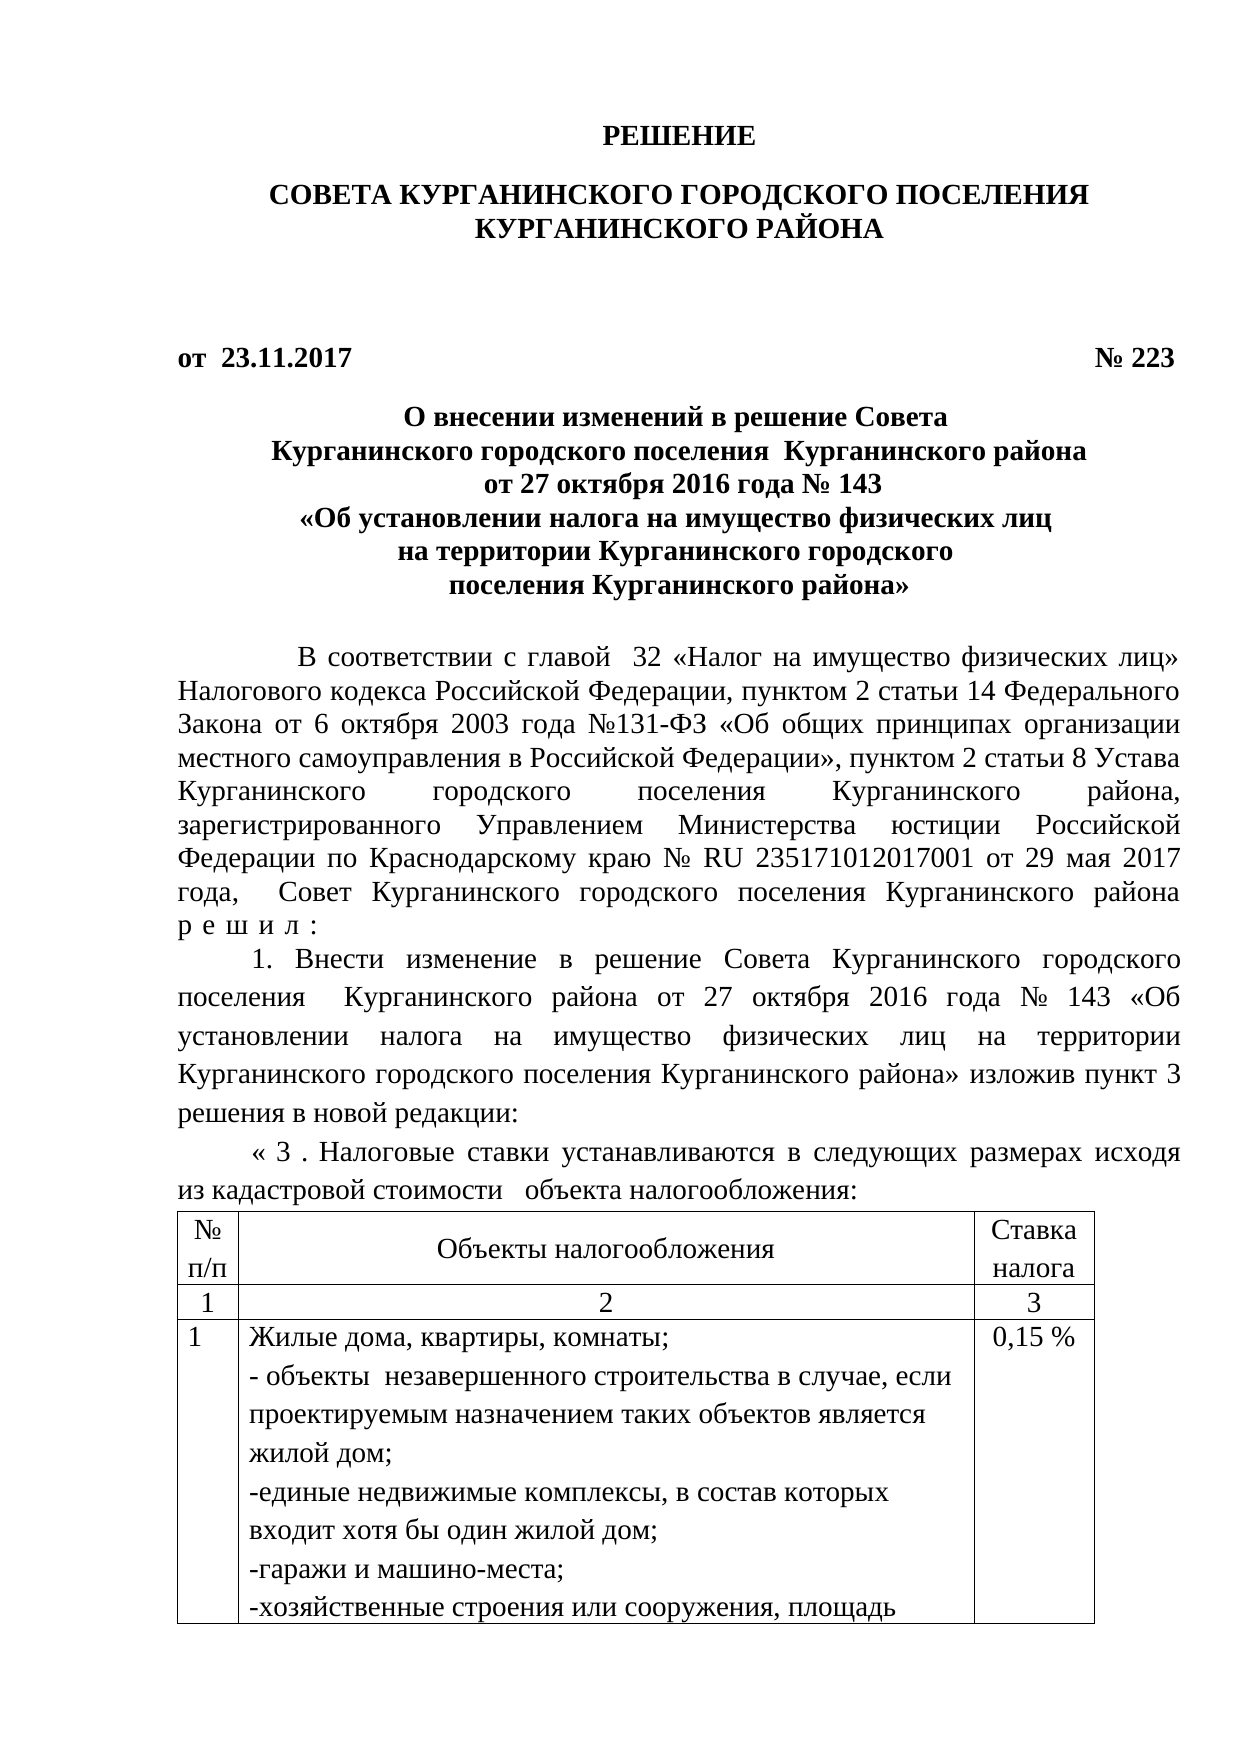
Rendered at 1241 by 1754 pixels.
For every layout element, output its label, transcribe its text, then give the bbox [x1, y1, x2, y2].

text СОВЕТА КУРГАНИНСКОГО ГОРОДСКОГО ПОСЕЛЕНИЯ КУРГАНИНСКОГО РАЙОНА [177, 177, 1181, 244]
table_cell 0,15 % [975, 1320, 1094, 1623]
table_header Объекты налогообложения [239, 1212, 974, 1284]
text «3.Налоговые ставки устанавливаются в следующих размерах исходя из кадастровой стоимости объекта налогообложения: [177, 1134, 1181, 1206]
text 1. Внести изменение в решение Совета Курганинского городского поселения Курганинского района от 27 октября 2016 года № 143 «Об установлении налога на имущество физических лиц на территории Курганинского городского поселения Курганинского района» изложив пункт 3 решения в новой редакции: [177, 941, 1181, 1129]
table_cell 1 [178, 1320, 238, 1623]
table_cell Жилые дома, квартиры, комнаты; - объекты незавершенного строительства в случае, если проектируемым назначением таких объектов является жилой дом; -единые недвижимые комплексы, в состав которых входит хотя бы один жилой дом; -гаражи и машино-места; -хозяйственные строения или сооружения, площадь [239, 1320, 974, 1623]
text от 23.11.2017 № 223 [177, 340, 1181, 373]
text РЕШЕНИЕ [177, 118, 1181, 152]
table_cell 1 [178, 1285, 238, 1318]
table_cell 3 [975, 1285, 1094, 1318]
text «Об установлении налога на имущество физических лиц [177, 500, 1181, 533]
table_cell 2 [239, 1285, 974, 1318]
text на территории Курганинского городского [177, 533, 1181, 567]
table_header № п/п [178, 1212, 238, 1284]
text Курганинского городского поселения Курганинского района [177, 433, 1181, 466]
text от 27 октября 2016 года № 143 [177, 466, 1181, 500]
text О внесении изменений в решение Совета [177, 399, 1181, 433]
text В соответствии с главой 32 «Налог на имущество физических лиц» Налогового кодекса Российской Федерации, пунктом 2 статьи 14 Федерального Закона от 6 октября 2003 года №131-ФЗ «Об общих принципах организации местного самоуправления в Российской Федерации», пунктом 2 статьи 8 Устава Курганинского городского поселения Курганинского района, зарегистрированного Управлением Министерства юстиции Российской Федерации по Краснодарскому краю № RU 235171012017001 от 29 мая 2017 года, Совет Курганинского городского поселения Курганинского района решил: [177, 639, 1181, 941]
text поселения Курганинского района» [177, 567, 1181, 601]
table_header Ставка налога [975, 1212, 1094, 1284]
